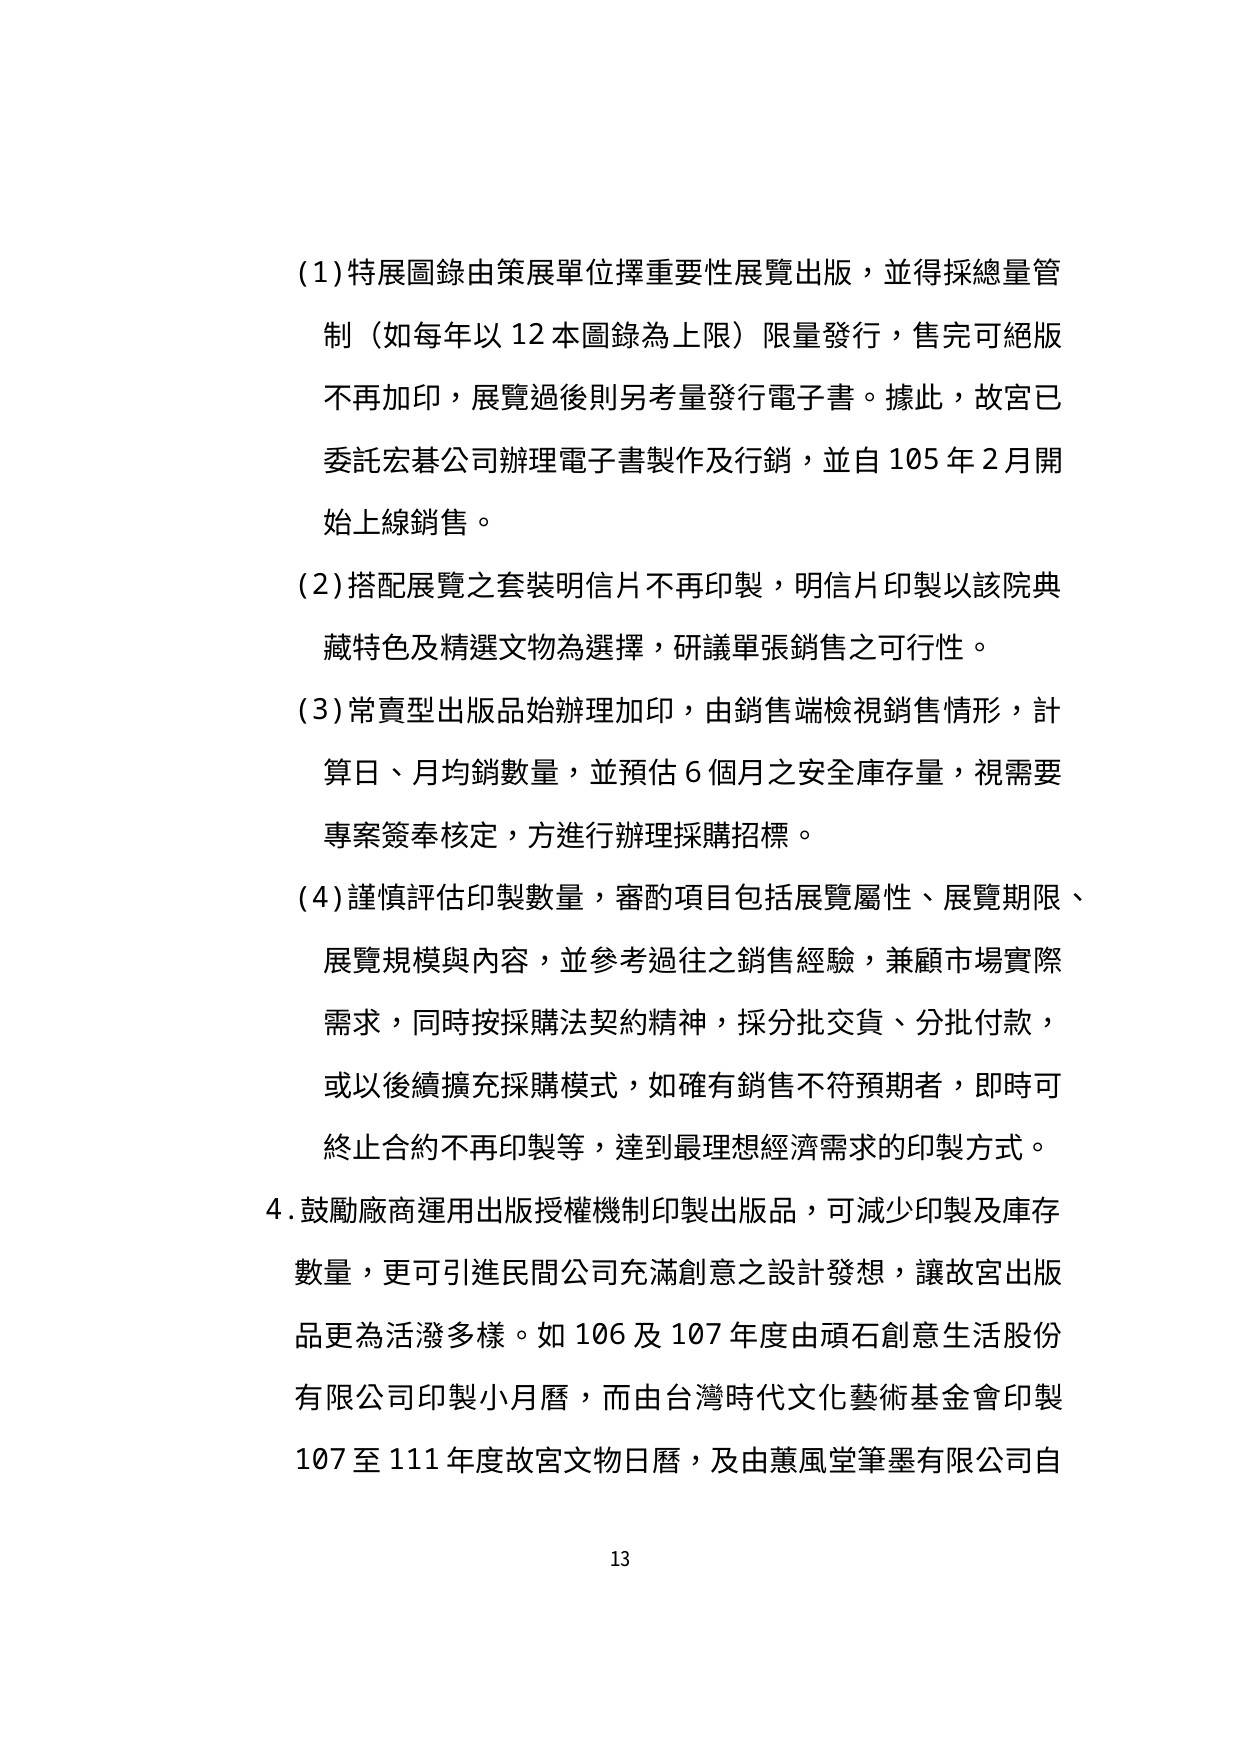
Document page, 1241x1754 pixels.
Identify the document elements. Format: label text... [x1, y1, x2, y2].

text (1)特展圖錄由策展單位擇重要性展覽出版，並得採總量管制（如每年以12本圖錄為上限）限量發行，售完可絕版不再加印，展覽過後則另考量發行電子書。據此，故宮已委託宏碁公司辦理電子書製作及行銷，並自105年2月開始上線銷售。 [294, 229, 1063, 542]
text (2)搭配展覽之套裝明信片不再印製，明信片印製以該院典藏特色及精選文物為選擇，研議單張銷售之可行性。 [294, 542, 1063, 667]
text (3)常賣型出版品始辦理加印，由銷售端檢視銷售情形，計算日、月均銷數量，並預估6個月之安全庫存量，視需要專案簽奉核定，方進行辦理採購招標。 [294, 667, 1063, 854]
text 4.鼓勵廠商運用出版授權機制印製出版品，可減少印製及庫存數量，更可引進民間公司充滿創意之設計發想，讓故宮出版品更為活潑多樣。如106及107年度由頑石創意生活股份有限公司印製小月曆，而由台灣時代文化藝術基金會印製107至111年度故宮文物日曆，及由蕙風堂筆墨有限公司自 [265, 1167, 1063, 1479]
text (4)謹慎評估印製數量，審酌項目包括展覽屬性、展覽期限、展覽規模與內容，並參考過往之銷售經驗，兼顧市場實際需求，同時按採購法契約精神，採分批交貨、分批付款，或以後續擴充採購模式，如確有銷售不符預期者，即時可終止合約不再印製等，達到最理想經濟需求的印製方式。 [294, 854, 1063, 1167]
